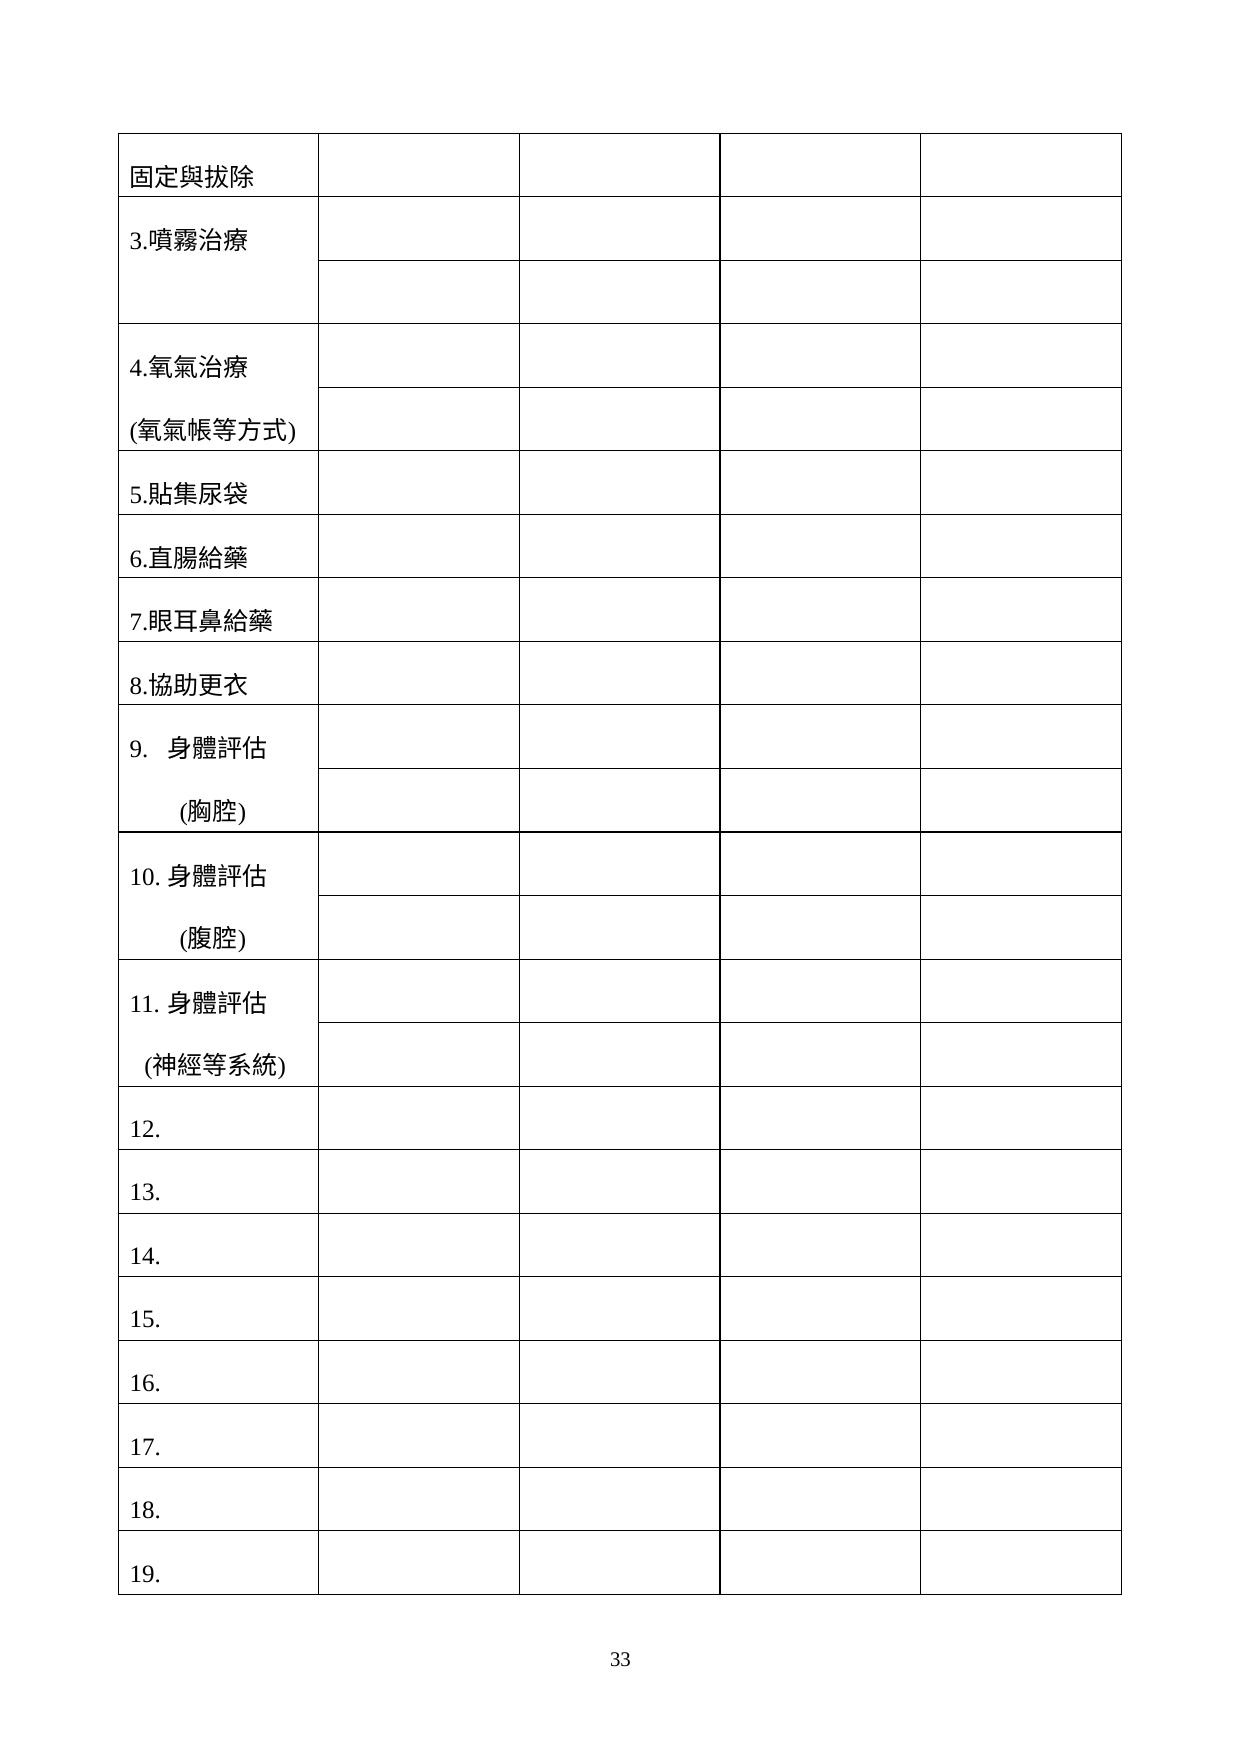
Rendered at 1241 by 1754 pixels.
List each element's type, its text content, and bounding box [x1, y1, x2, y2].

table_cell [721, 705, 920, 768]
table_cell [319, 578, 519, 641]
table_cell [721, 1531, 920, 1594]
table_cell [921, 1341, 1121, 1403]
table_cell [520, 1150, 719, 1213]
table_cell [921, 1277, 1121, 1340]
table_cell 12. [119, 1087, 318, 1149]
table_cell [520, 515, 719, 577]
table_cell 14. [119, 1214, 318, 1276]
table_cell [319, 515, 519, 577]
table_cell [721, 1404, 920, 1467]
table_cell 18. [119, 1468, 318, 1530]
table_cell [721, 1277, 920, 1340]
table_cell [520, 1277, 719, 1340]
table_cell 身體評估 (胸腔) [119, 705, 318, 831]
table_cell 16. [119, 1341, 318, 1403]
table_cell [520, 261, 719, 323]
table_cell 8.協助更衣 [119, 642, 318, 704]
table_cell [520, 451, 719, 514]
table_cell [721, 134, 920, 196]
table_cell [520, 1087, 719, 1149]
table_cell 6.直腸給藥 [119, 515, 318, 577]
table_cell [921, 324, 1121, 387]
table_cell [721, 1468, 920, 1530]
table_cell [319, 1404, 519, 1467]
table_cell [520, 642, 719, 704]
table_cell [319, 134, 519, 196]
table_cell 5.貼集尿袋 [119, 451, 318, 514]
table_cell [319, 960, 519, 1022]
table_cell [721, 833, 920, 895]
table_cell [921, 1404, 1121, 1467]
table_cell [921, 578, 1121, 641]
table_cell [319, 642, 519, 704]
table_cell [721, 388, 920, 450]
table_cell 身體評估 (腹腔) [119, 833, 318, 958]
table_cell 13. [119, 1150, 318, 1213]
table_cell [319, 705, 519, 768]
table_cell [921, 1023, 1121, 1086]
table_cell [721, 1341, 920, 1403]
table_cell 15. [119, 1277, 318, 1340]
table_cell [319, 197, 519, 259]
table_cell [319, 1150, 519, 1213]
table_cell [319, 1341, 519, 1403]
table_cell [319, 324, 519, 387]
table_cell [319, 388, 519, 450]
table_cell [721, 324, 920, 387]
table_cell [721, 1087, 920, 1149]
table_cell [319, 261, 519, 323]
table_cell [520, 1404, 719, 1467]
table_cell [721, 896, 920, 958]
table_cell 17. [119, 1404, 318, 1467]
table_cell [921, 1087, 1121, 1149]
table_cell [721, 451, 920, 514]
table_cell [921, 388, 1121, 450]
table_cell [520, 197, 719, 259]
table_cell [721, 1023, 920, 1086]
table_cell [520, 833, 719, 895]
table_cell 固定與拔除 [119, 134, 318, 196]
table_cell [921, 769, 1121, 831]
table_cell [921, 134, 1121, 196]
table_cell [921, 705, 1121, 768]
table_cell [319, 451, 519, 514]
table_cell [921, 451, 1121, 514]
table_cell [721, 1214, 920, 1276]
table_cell [721, 960, 920, 1022]
table_cell [319, 1277, 519, 1340]
table_cell [520, 960, 719, 1022]
table_cell [520, 769, 719, 831]
table_cell [921, 642, 1121, 704]
table_cell [721, 578, 920, 641]
table_cell [921, 197, 1121, 259]
table_cell 4.氧氣治療 (氧氣帳等方式) [119, 324, 318, 450]
table_cell [520, 324, 719, 387]
table_cell [319, 769, 519, 831]
table_cell [520, 388, 719, 450]
table_cell [319, 1087, 519, 1149]
table_cell [319, 1023, 519, 1086]
table_cell [520, 1341, 719, 1403]
table_cell [921, 1531, 1121, 1594]
table_cell [520, 1531, 719, 1594]
table_cell 19. [119, 1531, 318, 1594]
table_cell [319, 1468, 519, 1530]
table_cell [721, 642, 920, 704]
table_cell [921, 960, 1121, 1022]
table_cell [921, 833, 1121, 895]
table_cell [520, 1468, 719, 1530]
table_cell [520, 578, 719, 641]
table_cell 3.噴霧治療 [119, 197, 318, 323]
table_cell [520, 1023, 719, 1086]
table_cell [721, 197, 920, 259]
table_cell [721, 769, 920, 831]
table_cell [921, 1214, 1121, 1276]
table_cell [921, 515, 1121, 577]
table_cell [319, 1214, 519, 1276]
table_cell [520, 134, 719, 196]
table_cell [319, 833, 519, 895]
table_cell 7.眼耳鼻給藥 [119, 578, 318, 641]
table_cell [921, 896, 1121, 958]
table_cell [520, 1214, 719, 1276]
table_cell 身體評估 (神經等系統) [119, 960, 318, 1086]
table_cell [721, 1150, 920, 1213]
table_cell [721, 515, 920, 577]
table_cell [721, 261, 920, 323]
table_cell [921, 1468, 1121, 1530]
table_cell [520, 705, 719, 768]
table_cell [921, 261, 1121, 323]
table_cell [319, 896, 519, 958]
table_cell [520, 896, 719, 958]
table_cell [319, 1531, 519, 1594]
table_cell [921, 1150, 1121, 1213]
